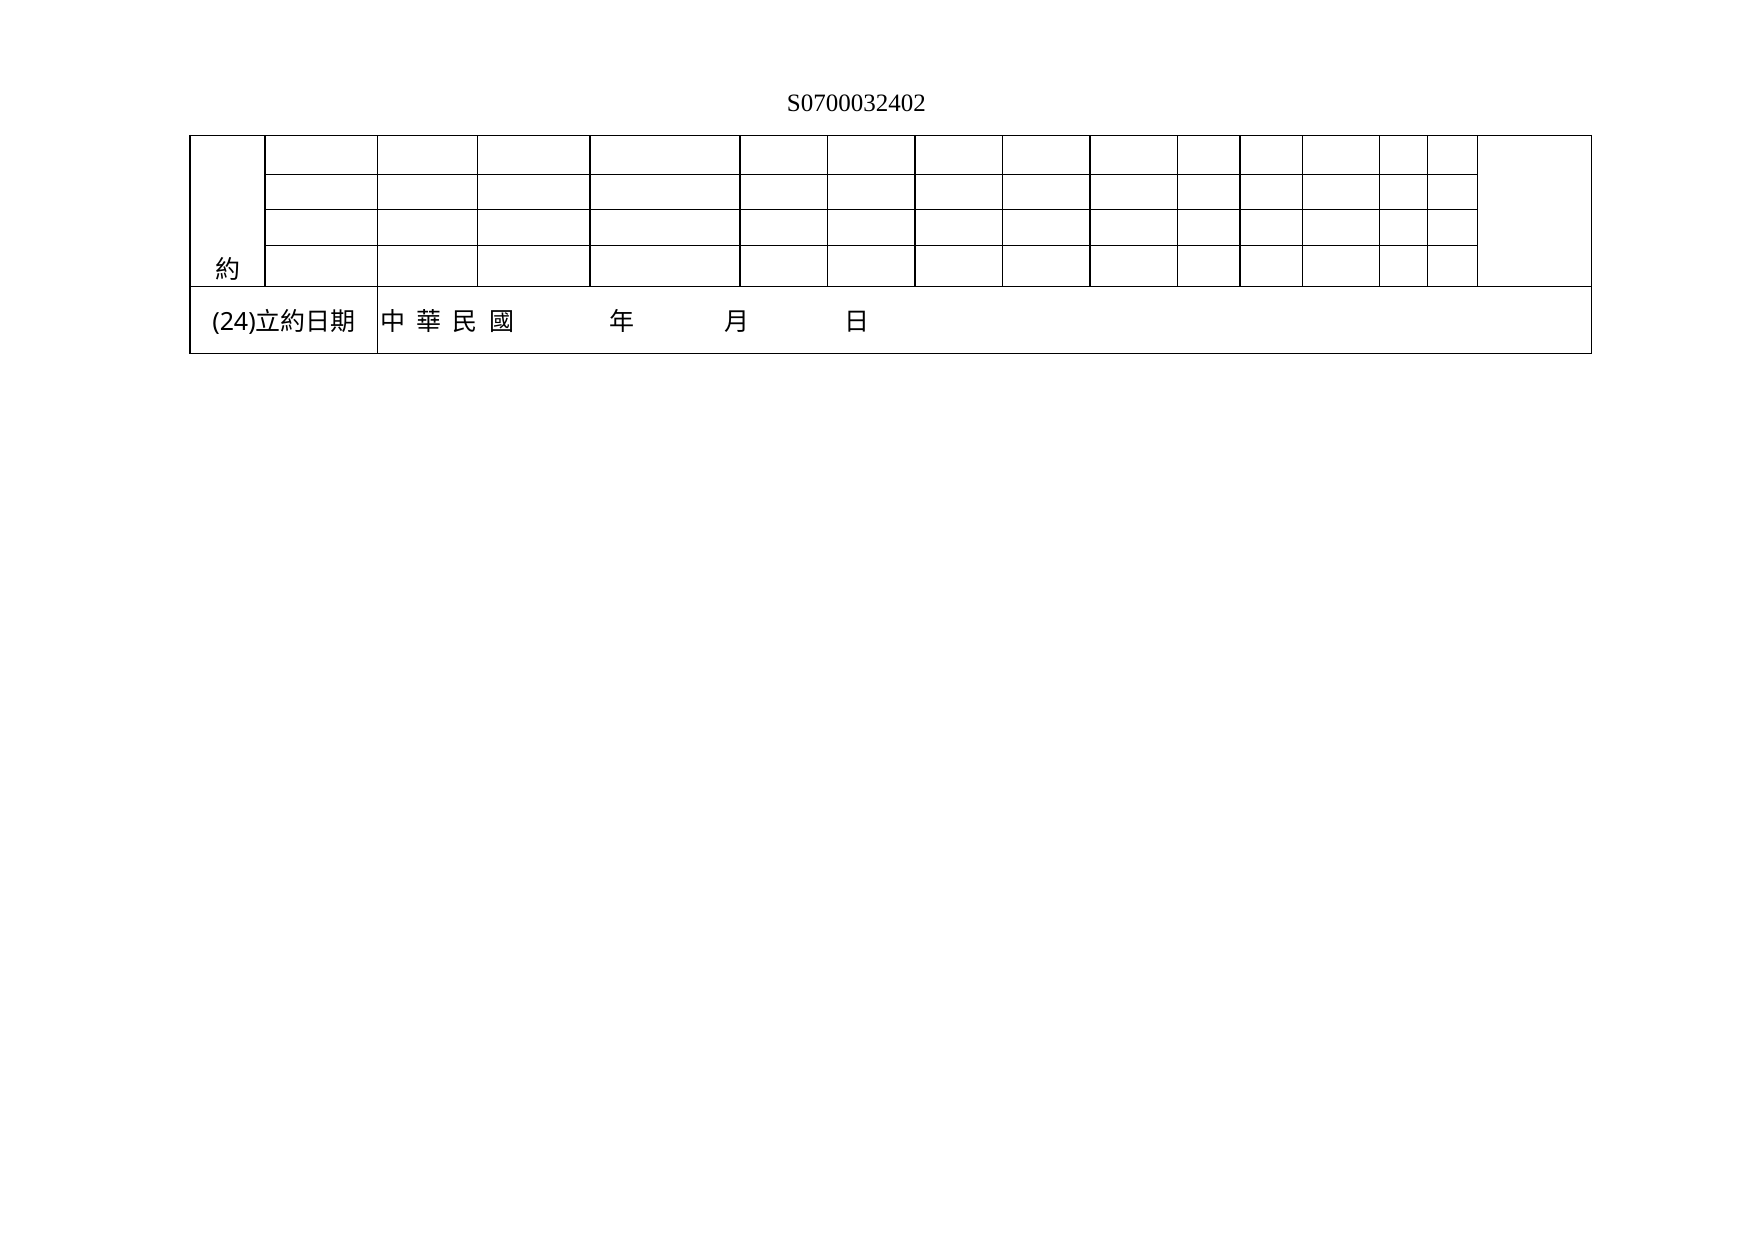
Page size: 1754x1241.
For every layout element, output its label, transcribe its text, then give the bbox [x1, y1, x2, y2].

table_cell [916, 210, 1002, 245]
table_cell [1091, 175, 1177, 209]
table_cell [1003, 175, 1089, 209]
table_cell [1178, 246, 1239, 286]
table_cell [741, 210, 827, 245]
table_cell [1178, 136, 1239, 173]
table_cell [1428, 210, 1477, 245]
table_cell [916, 136, 1002, 173]
table_cell [1091, 210, 1177, 245]
table_cell [1303, 136, 1379, 173]
table_cell [1091, 246, 1177, 286]
table_cell [1303, 246, 1379, 286]
table_cell [1003, 210, 1089, 245]
table_cell [828, 210, 914, 245]
table_cell [1241, 246, 1302, 286]
table_cell [378, 136, 477, 173]
table_cell [1241, 175, 1302, 209]
table_cell (24)立約日期 [191, 287, 377, 352]
table_cell [1380, 210, 1427, 245]
table_cell 訂 立 契 約 人 [191, 136, 264, 286]
table_cell [266, 246, 377, 286]
table_cell [266, 136, 377, 173]
table_cell [741, 175, 827, 209]
table_cell [478, 210, 589, 245]
table_cell [378, 246, 477, 286]
table_cell [1178, 175, 1239, 209]
table_cell [1428, 175, 1477, 209]
table_cell [1380, 136, 1427, 173]
table_cell [591, 246, 739, 286]
table_cell [1380, 175, 1427, 209]
table_cell [1428, 246, 1477, 286]
table_cell [1003, 246, 1089, 286]
table_cell [1091, 136, 1177, 173]
table_cell [378, 210, 477, 245]
table_cell [266, 175, 377, 209]
table_cell [1478, 136, 1591, 286]
table_cell [1241, 210, 1302, 245]
table_cell [1428, 136, 1477, 173]
table_cell [378, 175, 477, 209]
table_cell [478, 246, 589, 286]
table_cell [591, 175, 739, 209]
table_cell [266, 210, 377, 245]
table_cell [828, 246, 914, 286]
table_cell [828, 136, 914, 173]
table_cell [741, 136, 827, 173]
table_cell [741, 246, 827, 286]
table_cell [1003, 136, 1089, 173]
table_cell [1178, 210, 1239, 245]
table_cell [478, 136, 589, 173]
table_cell [1303, 210, 1379, 245]
table_cell [591, 136, 739, 173]
table_cell [478, 175, 589, 209]
table_cell [1380, 246, 1427, 286]
table_cell [1241, 136, 1302, 173]
table_cell [916, 175, 1002, 209]
table_cell 中 華 民 國 年 月 日 [378, 287, 1591, 352]
table_cell [1303, 175, 1379, 209]
table_cell [828, 175, 914, 209]
table_cell [591, 210, 739, 245]
table_cell [916, 246, 1002, 286]
